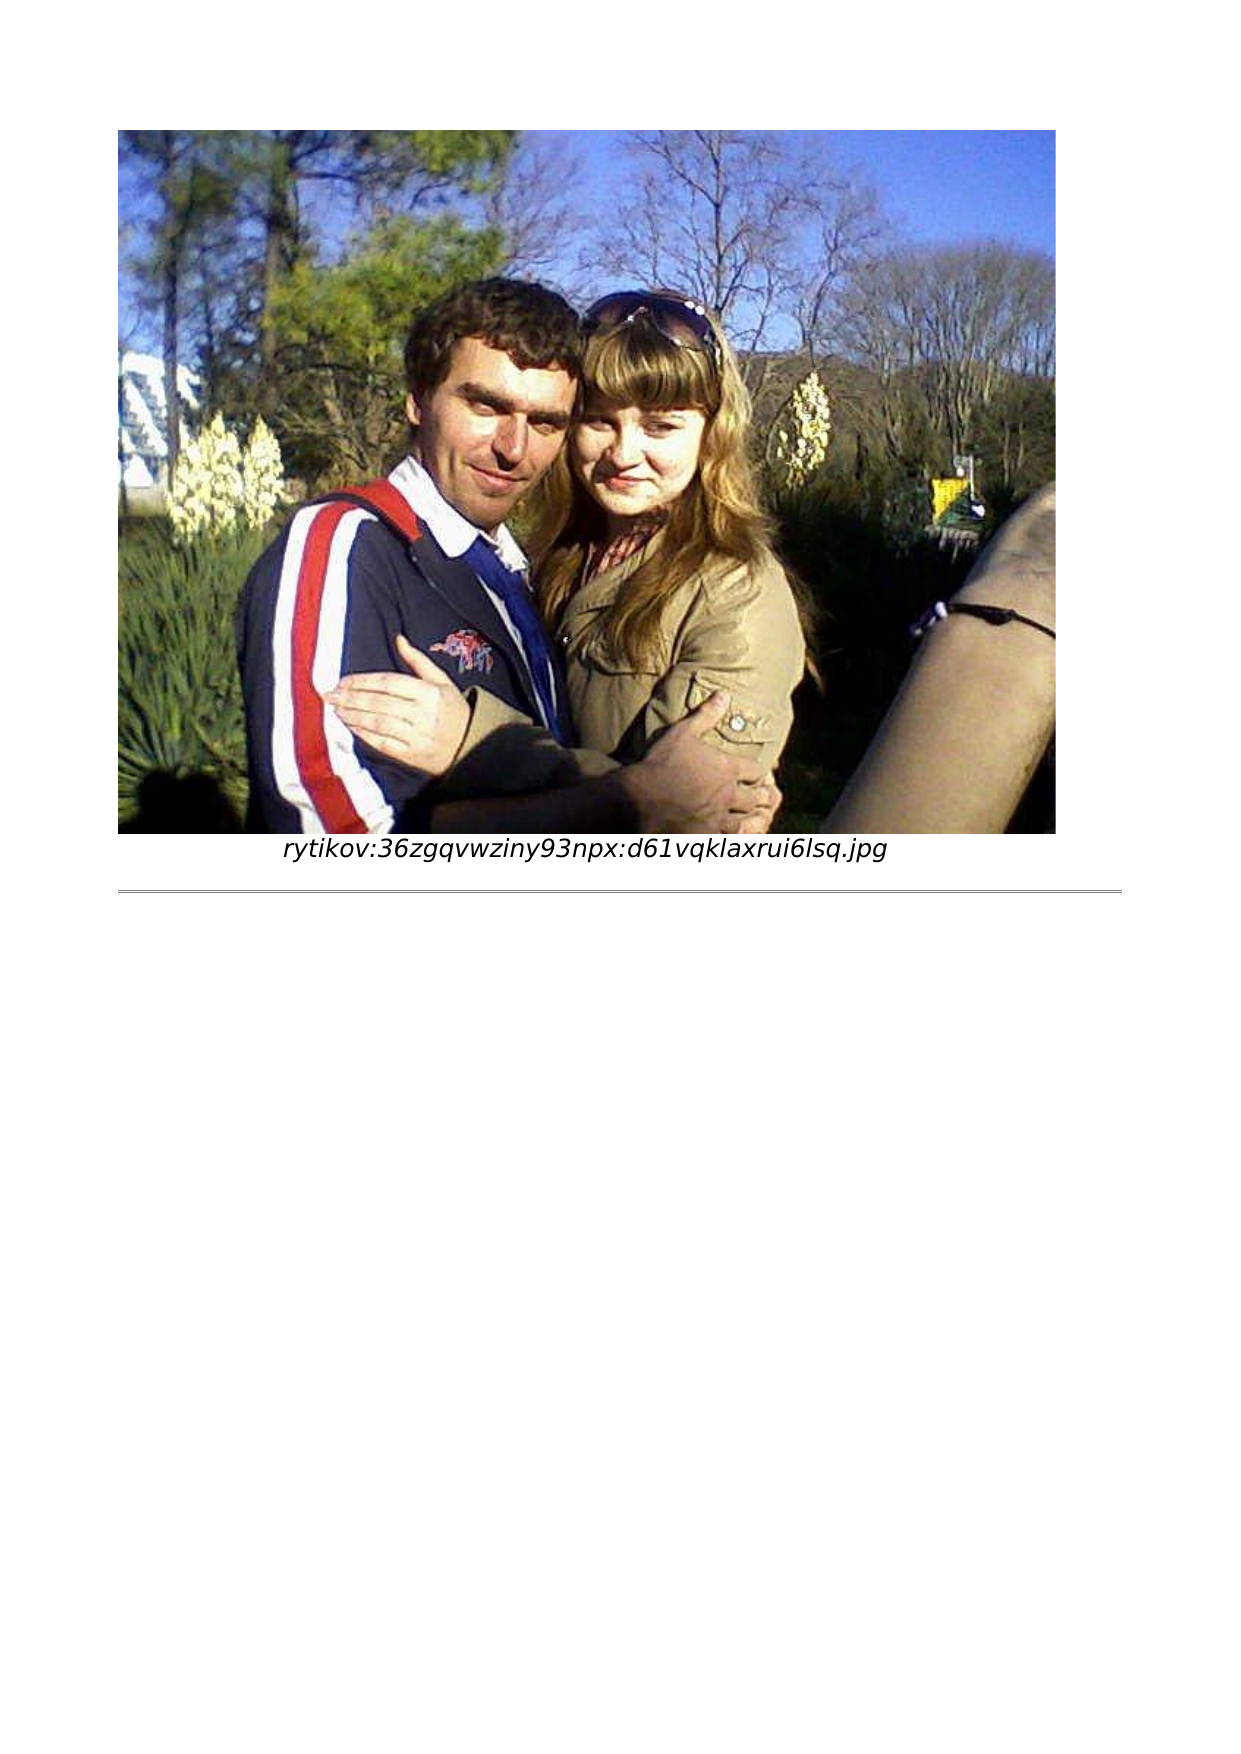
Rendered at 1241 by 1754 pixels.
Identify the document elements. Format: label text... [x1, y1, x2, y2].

text rytikov:36zgqvwziny93npx:d61vqklaxrui6lsq.jpg [118, 834, 1056, 863]
picture [118, 130, 1056, 834]
